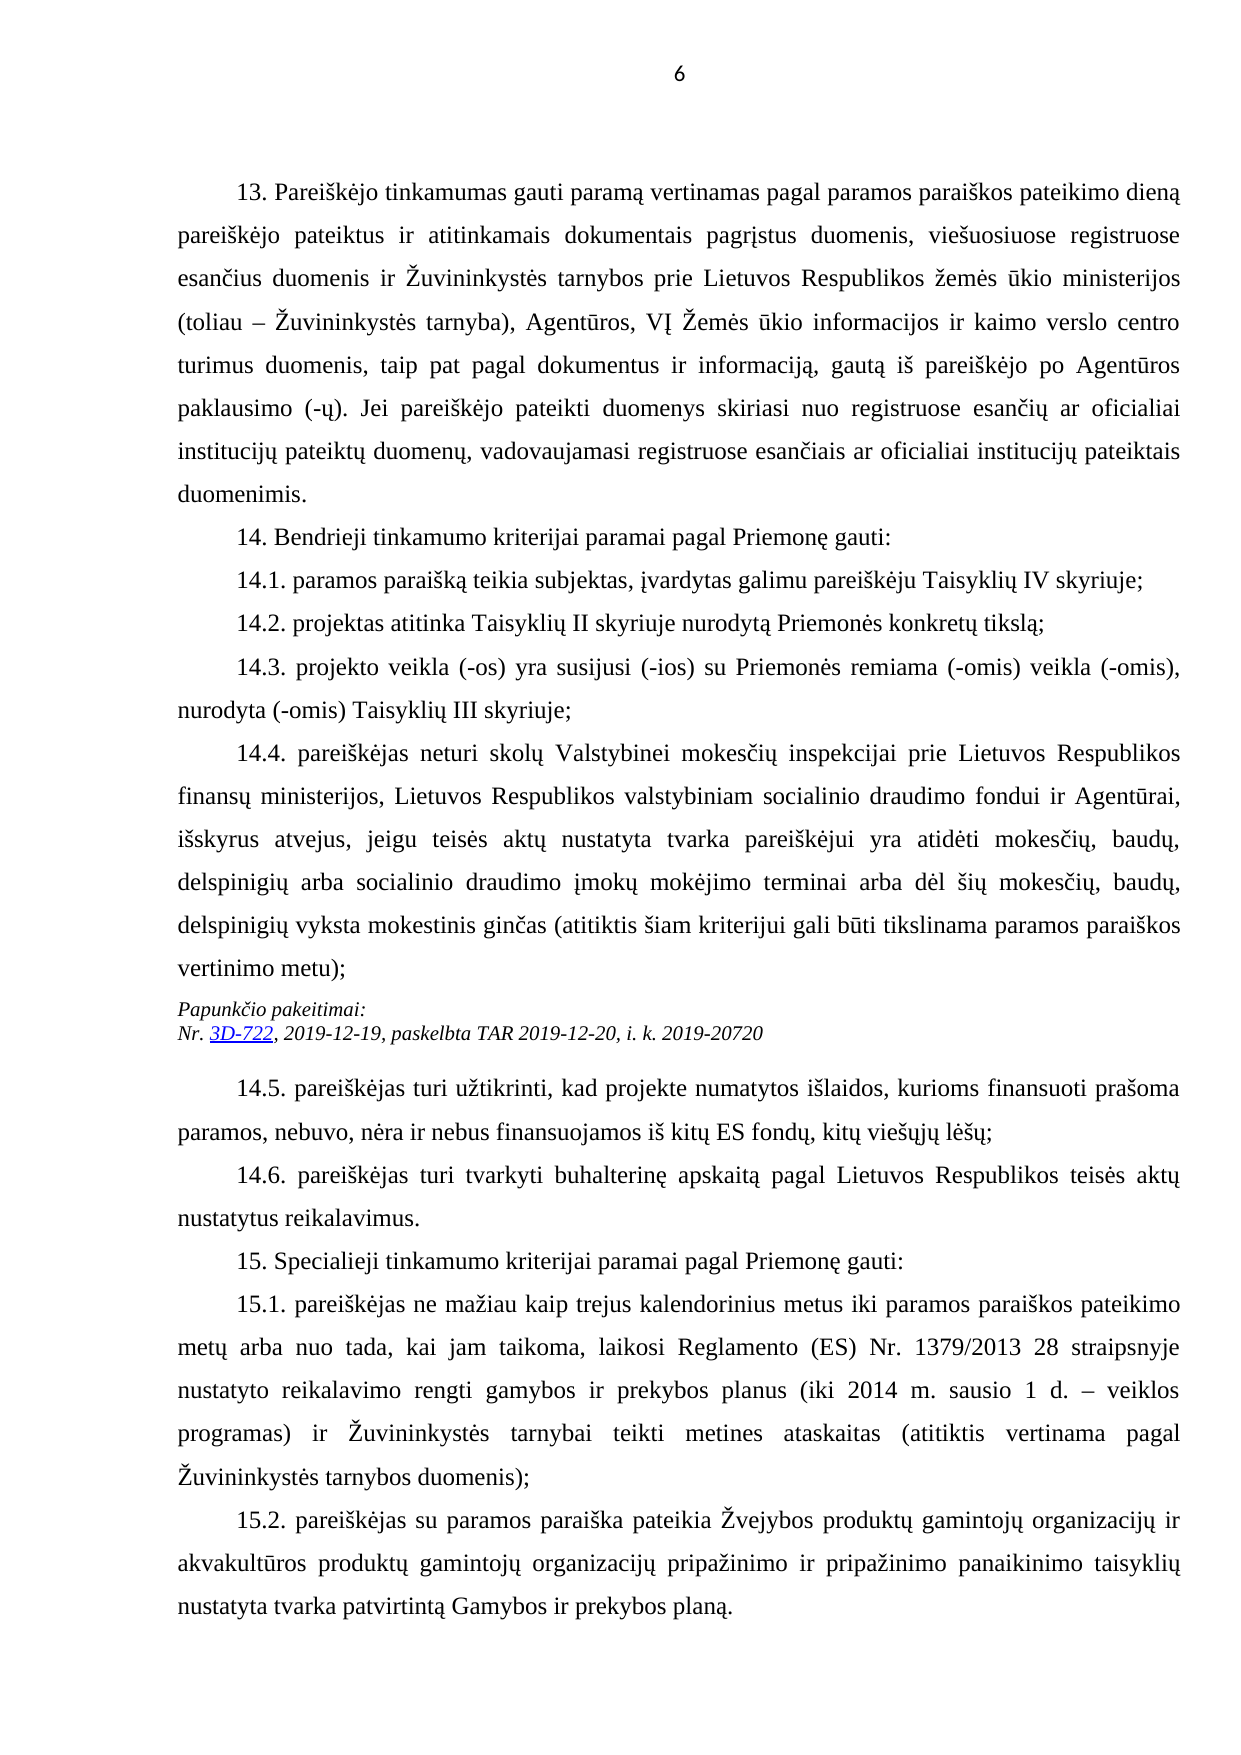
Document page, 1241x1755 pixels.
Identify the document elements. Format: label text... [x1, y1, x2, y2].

text 15. Specialieji tinkamumo kriterijai paramai pagal Priemonę gauti: [177, 1246, 1181, 1275]
text 14.2. projektas atitinka Taisyklių II skyriuje nurodytą Priemonės konkretų tikslą; [177, 608, 1181, 637]
text 14.5. pareiškėjas turi užtikrinti, kad projekte numatytos išlaidos, kurioms finansuoti prašoma paramos, nebuvo, nėra ir nebus finansuojamos iš kitų ES fondų, kitų viešųjų lėšų; [177, 1073, 1181, 1145]
text 14. Bendrieji tinkamumo kriterijai paramai pagal Priemonę gauti: [177, 522, 1181, 551]
text 15.1. pareiškėjas ne mažiau kaip trejus kalendorinius metus iki paramos paraiškos pateikimo metų arba nuo tada, kai jam taikoma, laikosi Reglamento (ES) Nr. 1379/2013 28 straipsnyje nustatyto reikalavimo rengti gamybos ir prekybos planus (iki 2014 m. sausio 1 d. – veiklos programas) ir Žuvininkystės tarnybai teikti metines ataskaitas (atitiktis vertinama pagal Žuvininkystės tarnybos duomenis); [177, 1289, 1181, 1490]
text Nr. 3D-722, 2019-12-19, paskelbta TAR 2019-12-20, i. k. 2019-20720 [177, 1021, 1181, 1045]
text 13. Pareiškėjo tinkamumas gauti paramą vertinamas pagal paramos paraiškos pateikimo dieną pareiškėjo pateiktus ir atitinkamais dokumentais pagrįstus duomenis, viešuosiuose registruose esančius duomenis ir Žuvininkystės tarnybos prie Lietuvos Respublikos žemės ūkio ministerijos (toliau – Žuvininkystės tarnyba), Agentūros, VĮ Žemės ūkio informacijos ir kaimo verslo centro turimus duomenis, taip pat pagal dokumentus ir informaciją, gautą iš pareiškėjo po Agentūros paklausimo (-ų). Jei pareiškėjo pateikti duomenys skiriasi nuo registruose esančių ar oficialiai institucijų pateiktų duomenų, vadovaujamasi registruose esančiais ar oficialiai institucijų pateiktais duomenimis. [177, 177, 1181, 508]
text 15.2. pareiškėjas su paramos paraiška pateikia Žvejybos produktų gamintojų organizacijų ir akvakultūros produktų gamintojų organizacijų pripažinimo ir pripažinimo panaikinimo taisyklių nustatyta tvarka patvirtintą Gamybos ir prekybos planą. [177, 1505, 1181, 1620]
text 14.4. pareiškėjas neturi skolų Valstybinei mokesčių inspekcijai prie Lietuvos Respublikos finansų ministerijos, Lietuvos Respublikos valstybiniam socialinio draudimo fondui ir Agentūrai, išskyrus atvejus, jeigu teisės aktų nustatyta tvarka pareiškėjui yra atidėti mokesčių, baudų, delspinigių arba socialinio draudimo įmokų mokėjimo terminai arba dėl šių mokesčių, baudų, delspinigių vyksta mokestinis ginčas (atitiktis šiam kriterijui gali būti tikslinama paramos paraiškos vertinimo metu); [177, 738, 1181, 982]
text 14.3. projekto veikla (-os) yra susijusi (-ios) su Priemonės remiama (-omis) veikla (-omis), nurodyta (-omis) Taisyklių III skyriuje; [177, 652, 1181, 723]
text 14.1. paramos paraišką teikia subjektas, įvardytas galimu pareiškėju Taisyklių IV skyriuje; [177, 565, 1181, 594]
text 14.6. pareiškėjas turi tvarkyti buhalterinę apskaitą pagal Lietuvos Respublikos teisės aktų nustatytus reikalavimus. [177, 1160, 1181, 1232]
text Papunkčio pakeitimai: [177, 997, 1181, 1021]
